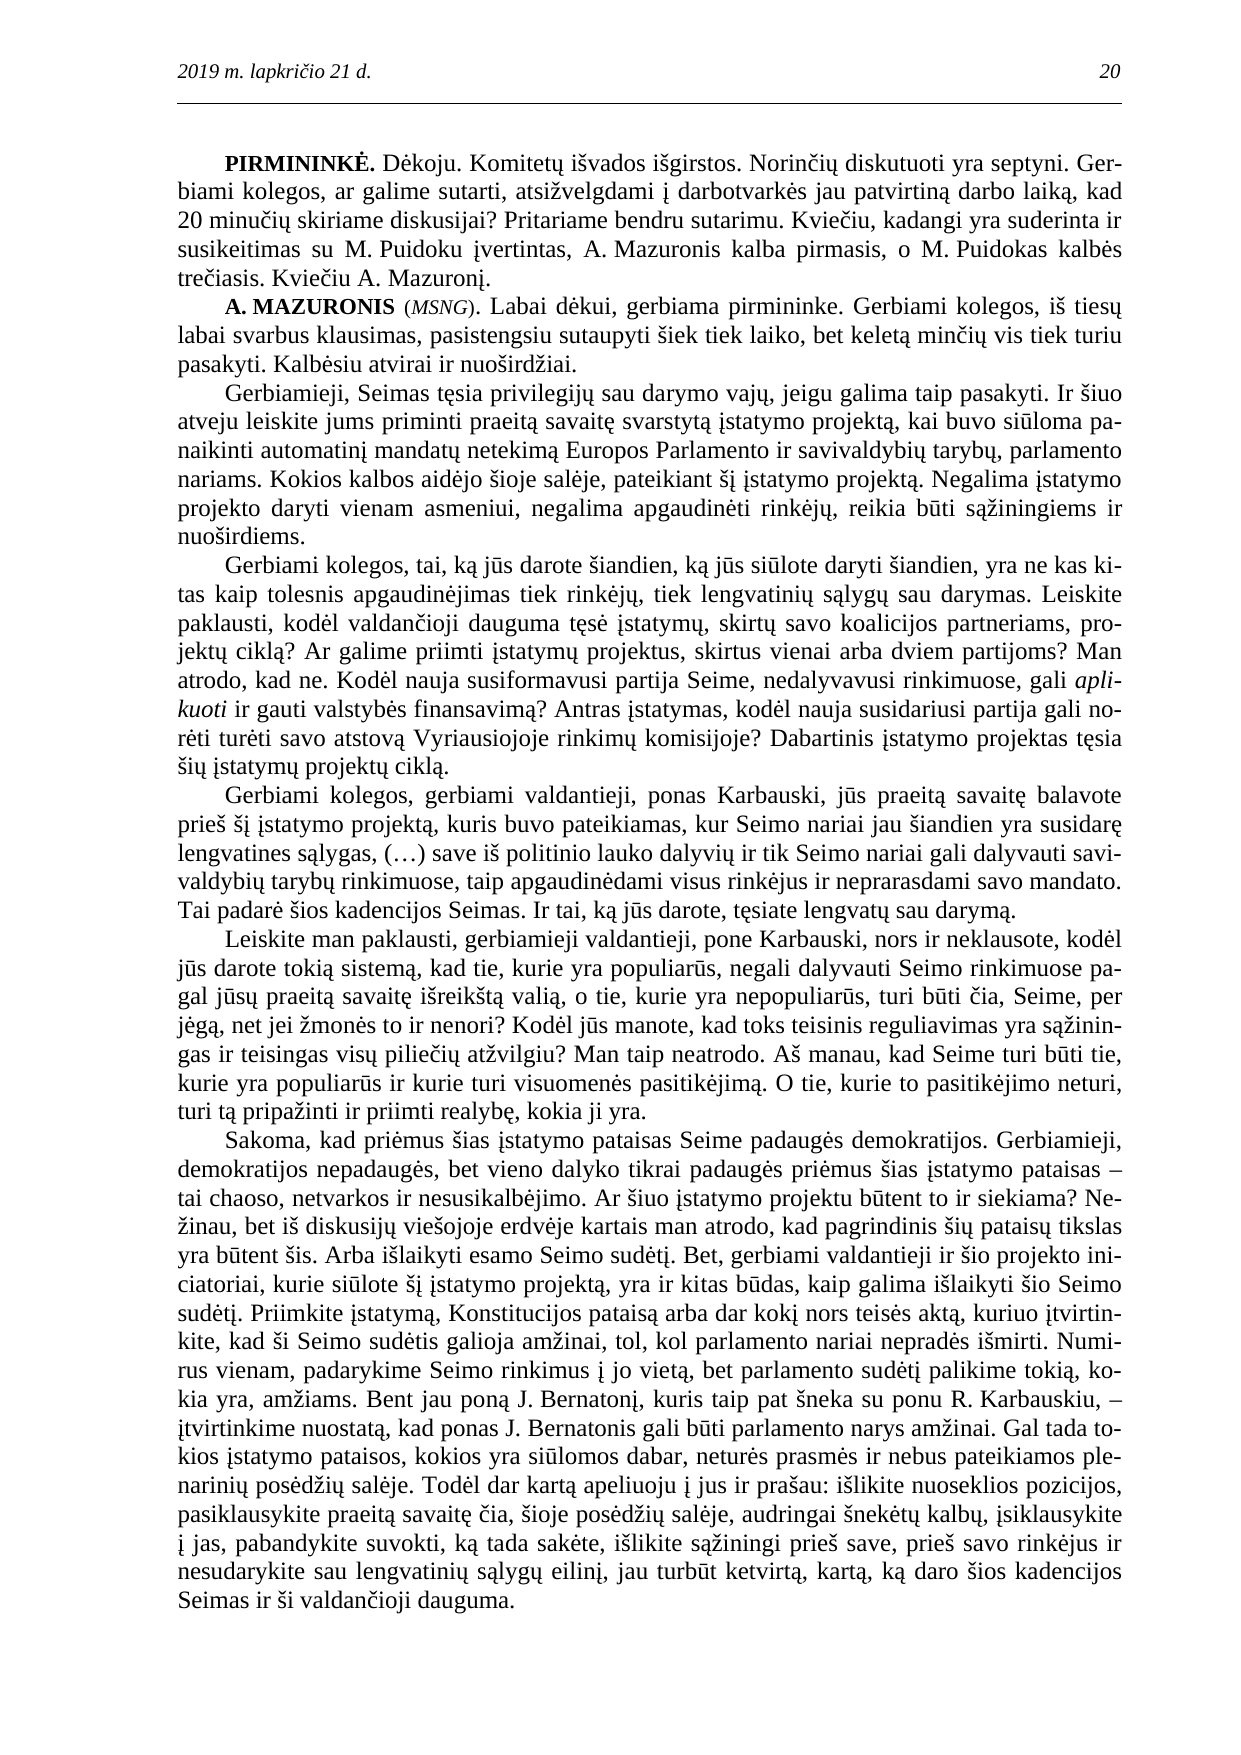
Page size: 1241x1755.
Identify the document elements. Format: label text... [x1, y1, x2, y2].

text Sa­ko­ma, kad pri­ėmus šias įsta­ty­mo pa­tai­sas Sei­me pa­dau­gės de­mo­kra­tijos. Ger­bia­mie­ji, de­mo­kra­tijos ne­pa­dau­gės, bet vie­no da­ly­ko tik­rai pa­dau­gės pri­ėmus šias įsta­ty­mo pa­tai­sas – tai cha­o­so, ne­tvar­kos ir ne­su­si­kal­bė­ji­mo. Ar šiuo įsta­ty­mo pro­jek­tu bū­tent to ir sie­kia­ma? Ne­ži­nau, bet iš dis­ku­si­jų vie­šo­jo­je erd­vė­je kar­tais man at­ro­do, kad pa­grin­di­nis šių pa­tai­sų tiks­las yra bū­tent šis. Ar­ba iš­lai­ky­ti esa­mo Sei­mo su­dė­tį. Bet, ger­bia­mi val­dan­tie­ji ir šio pro­jek­to ini­cia­to­riai, ku­rie siū­lo­te šį įsta­ty­mo pro­jek­tą, yra ir ki­tas bū­das, kaip ga­li­ma iš­lai­ky­ti šio Sei­mo su­dė­tį. Pri­im­ki­te įsta­ty­mą, Kon­sti­tu­ci­jos pa­tai­są ar­ba dar ko­kį nors tei­sės ak­tą, ku­riuo įtvir­tin­ki­te, kad ši Sei­mo su­dė­tis ga­lio­ja am­ži­nai, tol, kol par­la­men­to na­riai ne­pra­dės iš­mir­ti. Nu­mi­rus vie­nam, pa­da­ry­ki­me Sei­mo rin­ki­mus į jo vie­tą, bet par­la­men­to su­dė­tį pa­li­ki­me to­kią, ko­kia yra, am­žiams. Bent jau po­ną J. Ber­na­to­nį, ku­ris taip pat šne­ka su po­nu R. Kar­baus­kiu, – įtvir­tin­ki­me nuo­sta­tą, kad po­nas J. Ber­na­to­nis ga­li bū­ti par­la­men­to na­rys am­ži­nai. Gal ta­da to­kios įsta­ty­mo pa­tai­sos, ko­kios yra siū­lo­mos da­bar, ne­tu­rės pras­mės ir ne­bus pa­tei­kia­mos ple­na­ri­nių po­sė­džių sa­lė­je. To­dėl dar kar­tą ape­liuo­ju į jus ir pra­šau: iš­li­ki­te nuo­sek­lios po­zi­ci­jos, pa­si­klau­sy­ki­te pra­ei­tą sa­vai­tę čia, šio­je po­sė­džių sa­lė­je, aud­rin­gai šne­kė­tų kal­bų, įsi­klau­sy­ki­te į jas, pa­ban­dy­ki­te su­vok­ti, ką ta­da sa­kė­te, iš­li­ki­te są­ži­nin­gi prieš sa­ve, prieš sa­vo rin­kė­jus ir ne­su­da­ry­ki­te sau leng­va­ti­nių są­ly­gų ei­li­nį, jau tur­būt ket­vir­tą, kar­tą, ką da­ro šios ka­den­ci­jos Sei­mas ir ši val­dan­čio­ji dau­gu­ma. [177, 1125, 1122, 1614]
text Ger­bia­mi ko­le­gos, ger­bia­mi val­dan­tie­ji, po­nas Kar­baus­ki, jūs pra­ei­tą sa­vai­tę ba­la­vo­te prieš šį įsta­ty­mo pro­jek­tą, ku­ris bu­vo pa­tei­kia­mas, kur Sei­mo na­riai jau šian­dien yra su­si­da­rę leng­va­ti­nes są­ly­gas, (…) sa­ve iš po­li­ti­nio lau­ko da­ly­vių ir tik Sei­mo na­riai ga­li da­ly­vau­ti sa­vi­val­dy­bių ta­ry­bų rin­ki­muo­se, taip ap­gau­di­nė­da­mi vi­sus rin­kė­jus ir ne­pra­ras­da­mi sa­vo man­da­to. Tai pa­da­rė šios ka­den­ci­jos Sei­mas. Ir tai, ką jūs da­ro­te, tę­sia­te leng­va­tų sau da­ry­mą. [177, 780, 1122, 924]
text Ger­bia­mi ko­le­gos, tai, ką jūs da­ro­te šian­dien, ką jūs siū­lo­te da­ry­ti šian­dien, yra ne kas ki­tas kaip to­les­nis ap­gau­di­nė­ji­mas tiek rin­kė­jų, tiek leng­va­ti­nių są­ly­gų sau da­ry­mas. Leis­ki­te pa­klaus­ti, ko­dėl val­dan­čio­ji dau­gu­ma tę­sė įsta­ty­mų, skir­tų sa­vo ko­a­li­ci­jos part­ne­riams, pro­jek­tų cik­lą? Ar ga­li­me pri­im­ti įsta­ty­mų pro­jek­tus, skir­tus vie­nai ar­ba dviem par­ti­joms? Man at­ro­do, kad ne. Ko­dėl nau­ja su­si­for­ma­vu­si par­ti­ja Sei­me, ne­da­ly­va­vu­si rin­ki­muo­se, ga­li ap­li­kuo­ti ir gau­ti vals­ty­bės fi­nan­sa­vi­mą? Ant­ras įsta­ty­mas, ko­dėl nau­ja su­si­da­riu­si par­ti­ja ga­li no­rė­ti tu­rė­ti sa­vo at­sto­vą Vy­riau­sio­jo­je rin­ki­mų ko­mi­si­jo­je? Da­bar­ti­nis įsta­ty­mo pro­jek­tas tę­sia šių įsta­ty­mų pro­jek­tų cik­lą. [177, 550, 1122, 780]
text PIRMININKĖ. Dė­ko­ju. Ko­mi­te­tų iš­va­dos iš­girs­tos. No­rin­čių dis­ku­tuo­ti yra sep­ty­ni. Ger­bia­mi ko­le­gos, ar ga­li­me su­tar­ti, at­si­žvelg­da­mi į dar­bo­tvarkės jau pa­tvir­ti­ną dar­bo lai­ką, kad 20 mi­nu­čių ski­ria­me dis­ku­si­jai? Pri­ta­ria­me ben­dru su­ta­ri­mu. Kvie­čiu, ka­dan­gi yra su­de­rin­ta ir su­si­kei­ti­mas su M. Pui­do­ku įver­tin­tas, A. Ma­zu­ro­nis kal­ba pir­ma­sis, o M. Pui­do­kas kal­bės tre­čia­sis. Kvie­čiu A. Ma­zu­ro­nį. [177, 148, 1122, 291]
text Leis­ki­te man pa­klaus­ti, ger­bia­mie­ji val­dan­tie­ji, po­ne Kar­baus­ki, nors ir ne­klau­so­te, ko­dėl jūs da­ro­te to­kią sis­te­mą, kad tie, ku­rie yra po­pu­lia­rūs, ne­ga­li da­ly­vau­ti Sei­mo rin­ki­muo­se pa­gal jū­sų pra­ei­tą sa­vai­tę iš­reikš­tą va­lią, o tie, ku­rie yra ne­po­pu­lia­rūs, tu­ri bū­ti čia, Sei­me, per jė­gą, net jei žmo­nės to ir ne­no­ri? Ko­dėl jūs ma­no­te, kad toks tei­si­nis re­gu­lia­vi­mas yra są­ži­nin­gas ir tei­sin­gas vi­sų pi­lie­čių at­žvil­giu? Man taip ne­at­ro­do. Aš ma­nau, kad Sei­me tu­ri bū­ti tie, ku­rie yra po­pu­lia­rūs ir ku­rie tu­ri vi­suo­me­nės pa­si­ti­kė­ji­mą. O tie, ku­rie to pa­si­ti­kė­ji­mo ne­tu­ri, tu­ri tą pri­pa­žin­ti ir pri­im­ti re­a­ly­bę, ko­kia ji yra. [177, 924, 1122, 1125]
text A. MAZURONIS (MSNG). La­bai dė­kui, ger­bia­ma pir­mi­nin­ke. Ger­bia­mi ko­le­gos, iš tie­sų la­bai svar­bus klau­si­mas, pa­si­steng­siu su­tau­py­ti šiek tiek lai­ko, bet ke­le­tą min­čių vis tiek tu­riu pa­sa­ky­ti. Kal­bė­siu at­vi­rai ir nuo­šir­džiai. [177, 291, 1122, 378]
text Ger­bia­mie­ji, Sei­mas tę­sia pri­vi­le­gi­jų sau da­ry­mo va­jų, jei­gu ga­li­ma taip pa­sa­ky­ti. Ir šiuo at­ve­ju leis­ki­te jums pri­min­ti pra­ei­tą sa­vai­tę svars­ty­tą įsta­ty­mo pro­jek­tą, kai bu­vo siū­lo­ma pa­nai­kin­ti au­to­ma­ti­nį man­da­tų ne­te­ki­mą Eu­ro­pos Par­la­men­to ir sa­vi­val­dy­bių ta­ry­bų, par­la­men­to na­riams. Ko­kios kal­bos ai­dė­jo šio­je sa­lė­je, pa­tei­kiant šį įsta­ty­mo pro­jek­tą. Ne­ga­li­ma įsta­ty­mo pro­jek­to da­ry­ti vie­nam as­me­niui, ne­ga­li­ma ap­gau­di­nė­ti rin­kė­jų, rei­kia bū­ti są­ži­nin­giems ir nuo­šir­diems. [177, 378, 1122, 550]
